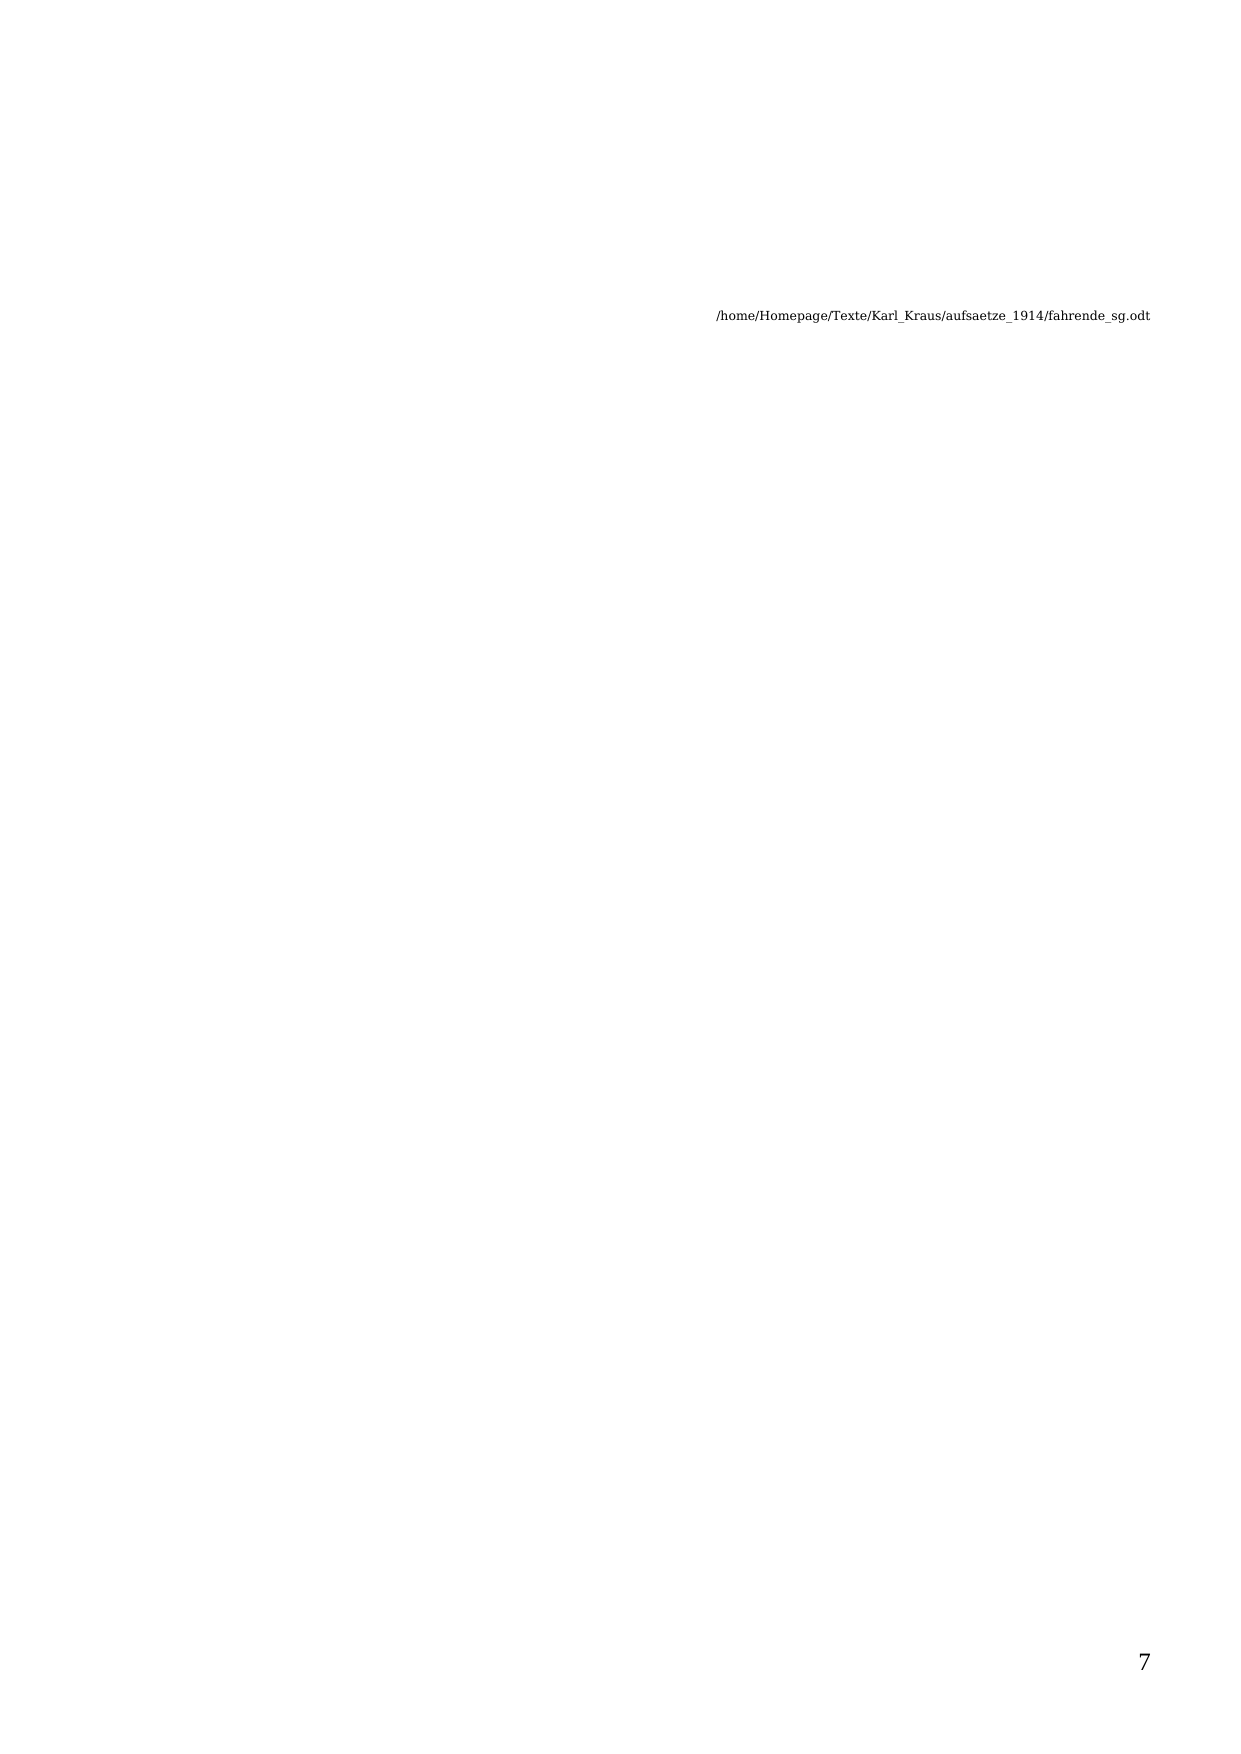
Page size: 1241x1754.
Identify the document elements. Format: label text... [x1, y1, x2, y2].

text /home/Homepage/Texte/Karl_Kraus/aufsaetze_1914/fahrende_sg.odt [150, 308, 1151, 323]
